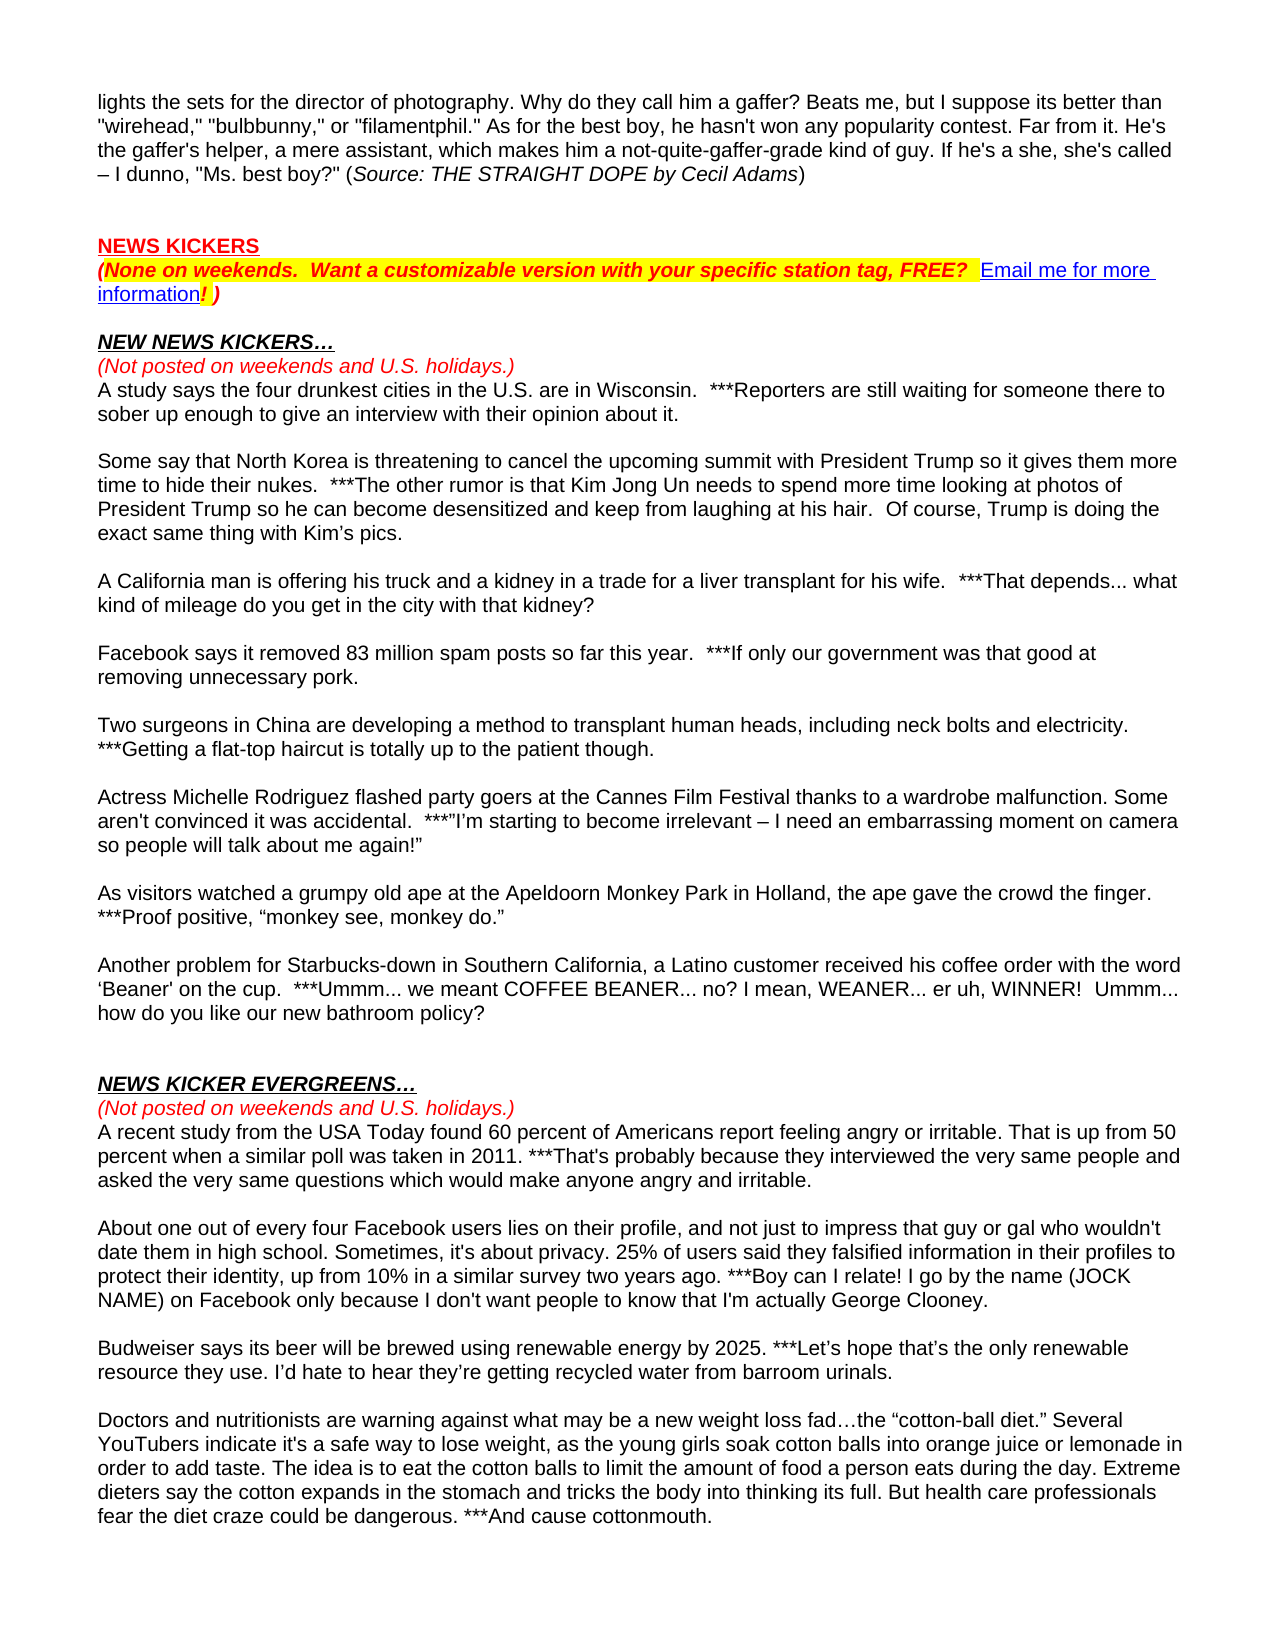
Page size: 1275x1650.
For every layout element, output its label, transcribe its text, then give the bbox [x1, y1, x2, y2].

text A California man is offering his truck and a kidney in a trade for a liver transplant for his wife. ***That depends... what kind of mileage do you get in the city with that kidney? [97, 569, 1185, 617]
text Some say that North Korea is threatening to cancel the upcoming summit with President Trump so it gives them more time to hide their nukes. ***The other rumor is that Kim Jong Un needs to spend more time looking at photos of President Trump so he can become desensitized and keep from laughing at his hair. Of course, Trump is doing the exact same thing with Kim’s pics. [97, 449, 1185, 545]
text Two surgeons in China are developing a method to transplant human heads, including neck bolts and electricity. ***Getting a flat-top haircut is totally up to the patient though. [97, 713, 1185, 761]
text Doctors and nutritionists are warning against what may be a new weight loss fad…the “cotton-ball diet.” Several YouTubers indicate it's a safe way to lose weight, as the young girls soak cotton balls into orange juice or lemonade in order to add taste. The idea is to eat the cotton balls to limit the amount of food a person eats during the day. Extreme dieters say the cotton expands in the stomach and tricks the body into thinking its full. But health care professionals fear the diet craze could be dangerous. ***And cause cottonmouth. [97, 1408, 1185, 1527]
text Actress Michelle Rodriguez flashed party goers at the Cannes Film Festival thanks to a wardrobe malfunction. Some aren't convinced it was accidental. ***”I’m starting to become irrelevant – I need an embarrassing moment on camera so people will talk about me again!” [97, 785, 1185, 857]
text About one out of every four Facebook users lies on their profile, and not just to impress that guy or gal who wouldn't date them in high school. Sometimes, it's about privacy. 25% of users said they falsified information in their profiles to protect their identity, up from 10% in a similar survey two years ago. ***Boy can I relate! I go by the name (JOCK NAME) on Facebook only because I don't want people to know that I'm actually George Clooney. [97, 1216, 1185, 1312]
text (None on weekends. Want a customizable version with your specific station tag, FREE? Email me for more information! ) [97, 258, 1185, 306]
text Facebook says it removed 83 million spam posts so far this year. ***If only our government was that good at removing unnecessary pork. [97, 641, 1185, 689]
text lights the sets for the director of photography. Why do they call him a gaffer? Beats me, but I suppose its better than "wirehead," "bulbbunny," or "filamentphil." As for the best boy, he hasn't won any popularity contest. Far from it. He's the gaffer's helper, a mere assistant, which makes him a not-quite-gaffer-grade kind of guy. If he's a she, she's called – I dunno, "Ms. best boy?" (Source: THE STRAIGHT DOPE by Cecil Adams) [97, 90, 1185, 186]
text A study says the four drunkest cities in the U.S. are in Wisconsin. ***Reporters are still waiting for someone there to sober up enough to give an interview with their opinion about it. [97, 377, 1185, 425]
text Budweiser says its beer will be brewed using renewable energy by 2025. ***Let’s hope that’s the only renewable resource they use. I’d hate to hear they’re getting recycled water from barroom urinals. [97, 1336, 1185, 1384]
text NEWS KICKERS [97, 234, 1185, 258]
text NEWS KICKER EVERGREENS… [97, 1072, 1185, 1096]
text NEW NEWS KICKERS… [97, 329, 1185, 353]
text Another problem for Starbucks-down in Southern California, a Latino customer received his coffee order with the word ‘Beaner' on the cup. ***Ummm... we meant COFFEE BEANER... no? I mean, WEANER... er uh, WINNER! Ummm... how do you like our new bathroom policy? [97, 952, 1185, 1024]
text As visitors watched a grumpy old ape at the Apeldoorn Monkey Park in Holland, the ape gave the crowd the finger. ***Proof positive, “monkey see, monkey do.” [97, 881, 1185, 928]
subtitle (Not posted on weekends and U.S. holidays.) [97, 1096, 1185, 1120]
text A recent study from the USA Today found 60 percent of Americans report feeling angry or irritable. That is up from 50 percent when a similar poll was taken in 2011. ***That's probably because they interviewed the very same people and asked the very same questions which would make anyone angry and irritable. [97, 1120, 1185, 1192]
subtitle (Not posted on weekends and U.S. holidays.) [97, 353, 1185, 377]
